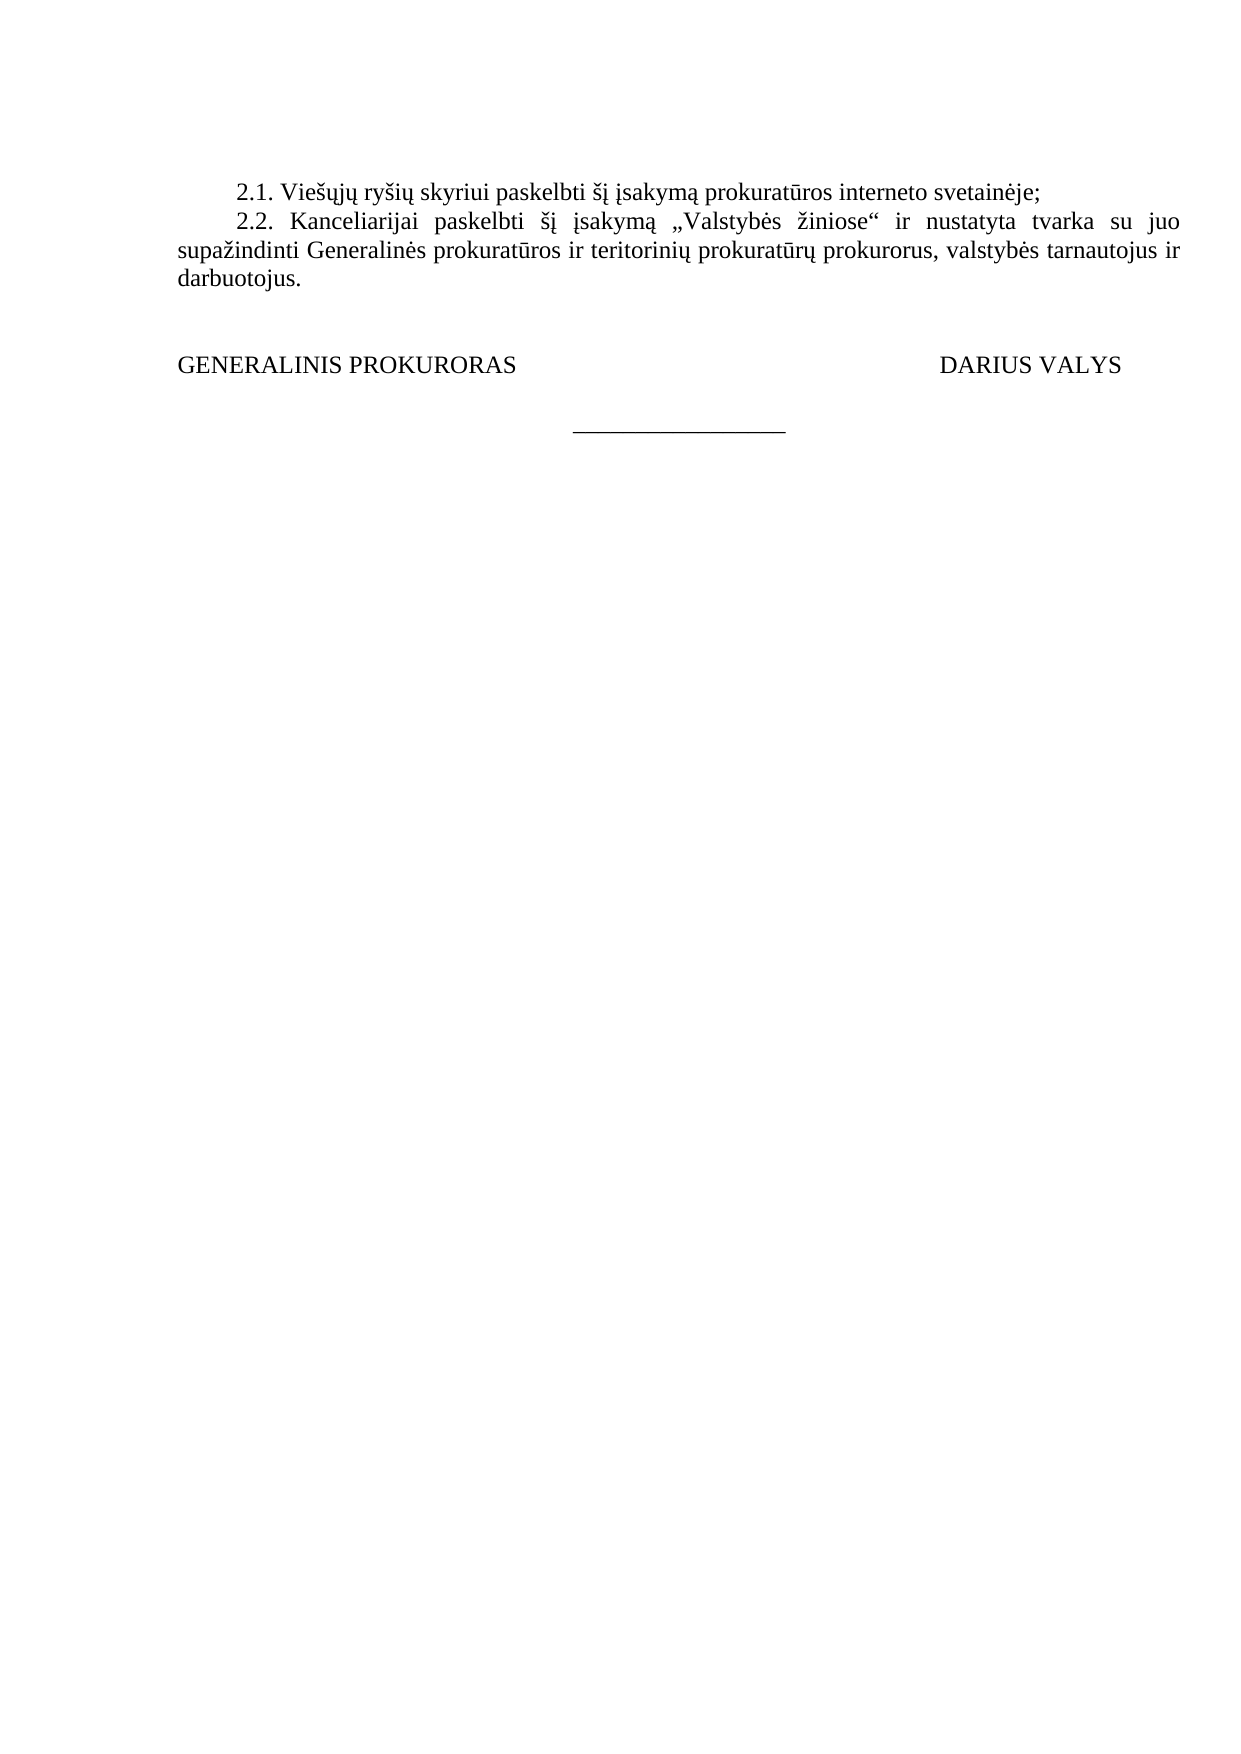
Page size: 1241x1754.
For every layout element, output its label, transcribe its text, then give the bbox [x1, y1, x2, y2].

text 2.1. Viešųjų ryšių skyriui paskelbti šį įsakymą prokuratūros interneto svetainėje; [177, 177, 1181, 206]
text _________________ [177, 407, 1181, 436]
text 2.2. Kanceliarijai paskelbti šį įsakymą „Valstybės žiniose“ ir nustatyta tvarka su juo supažindinti Generalinės prokuratūros ir teritorinių prokuratūrų prokurorus, valstybės tarnautojus ir darbuotojus. [177, 206, 1181, 292]
text Generalinis prokuroras Darius Valys [177, 350, 1181, 378]
